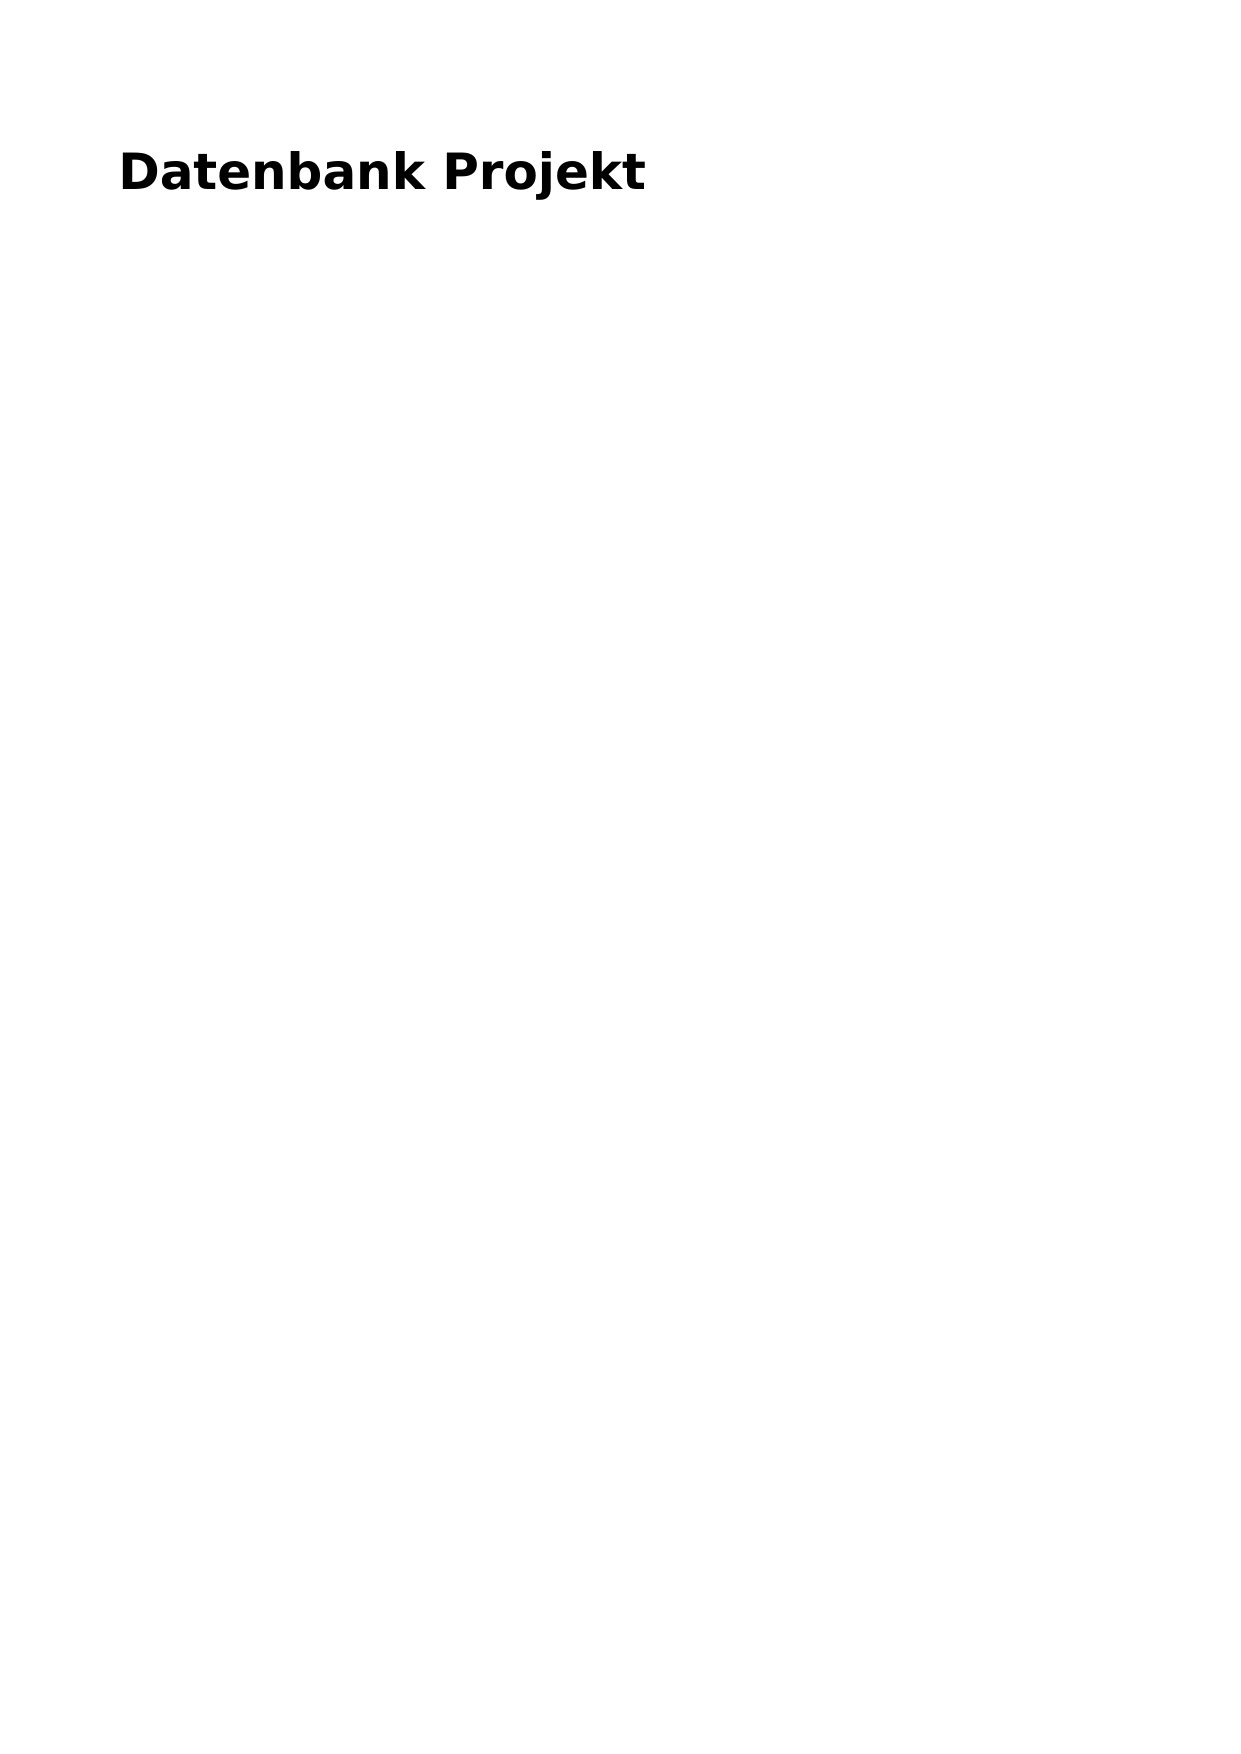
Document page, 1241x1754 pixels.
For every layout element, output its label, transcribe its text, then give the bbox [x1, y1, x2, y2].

subtitle Datenbank Projekt [118, 143, 1122, 201]
